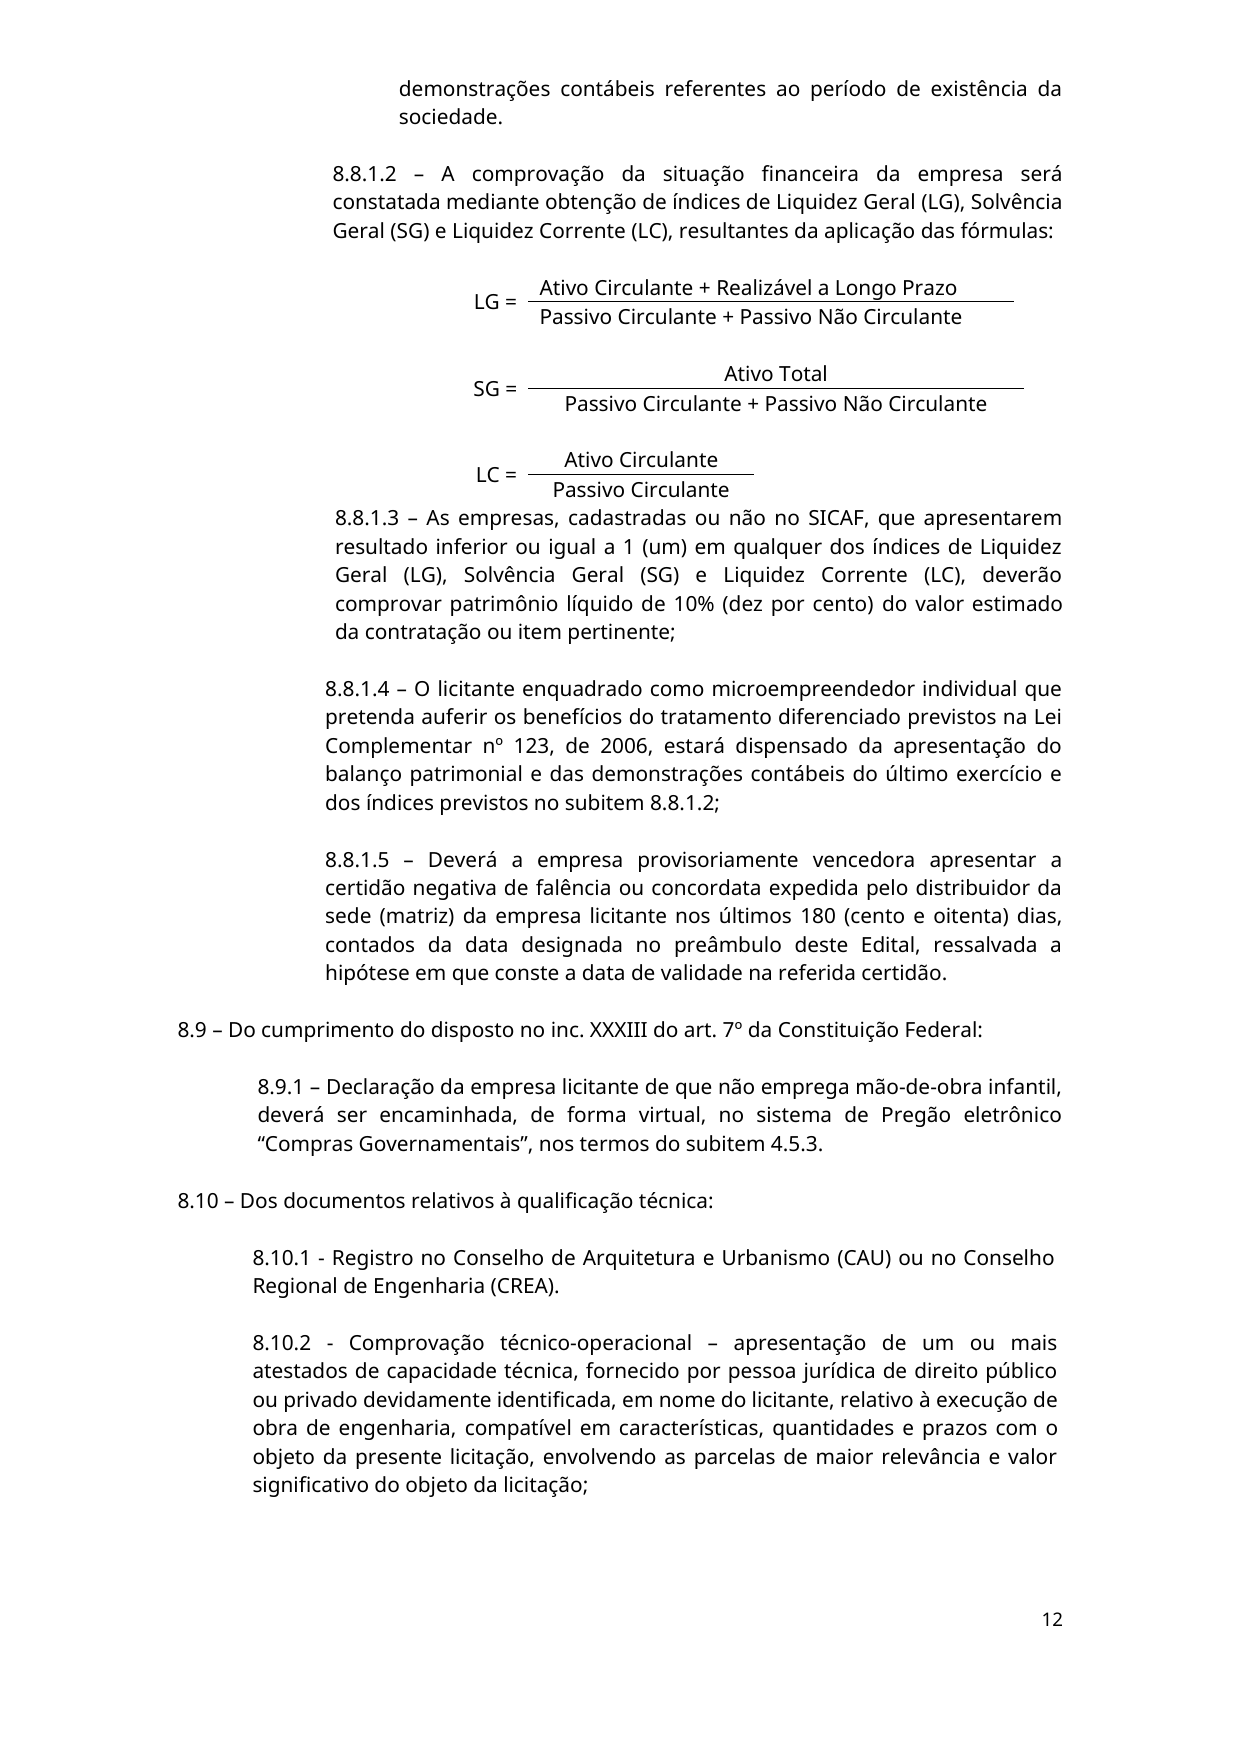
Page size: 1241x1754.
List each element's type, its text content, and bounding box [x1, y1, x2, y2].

text 8.9 – Do cumprimento do disposto no inc. XXXIII do art. 7º da Constituição Federal: [177, 1015, 1093, 1044]
text 8.10.1 - Registro no Conselho de Arquitetura e Urbanismo (CAU) ou no Conselho Regional de Engenharia (CREA). [252, 1243, 1056, 1300]
table_header Ativo Total [528, 359, 1024, 388]
text 8.9.1 – Declaração da empresa licitante de que não emprega mão-de-obra infantil, deverá ser encaminhada, de forma virtual, no sistema de Pregão eletrônico “Compras Governamentais”, nos termos do subitem 4.5.3. [257, 1072, 1063, 1157]
text 8.10.2 - Comprovação técnico-operacional – apresentação de um ou mais atestados de capacidade técnica, fornecido por pessoa jurídica de direito público ou privado devidamente identificada, em nome do licitante, relativo à execução de obra de engenharia, compatível em características, quantidades e prazos com o objeto da presente licitação, envolvendo as parcelas de maior relevância e valor significativo do objeto da licitação; [252, 1328, 1058, 1499]
table_header LC = [295, 446, 528, 503]
text 8.8.1.2 – A comprovação da situação financeira da empresa será constatada mediante obtenção de índices de Liquidez Geral (LG), Solvência Geral (SG) e Liquidez Corrente (LC), resultantes da aplicação das fórmulas: [332, 159, 1063, 244]
table_header Ativo Circulante + Realizável a Longo Prazo [528, 273, 1013, 301]
table_header LG = [295, 273, 528, 331]
table_header Ativo Circulante [528, 446, 754, 474]
table_header SG = [295, 359, 528, 417]
text demonstrações contábeis referentes ao período de existência da sociedade. [399, 74, 1063, 131]
text 8.10 – Dos documentos relativos à qualificação técnica: [177, 1186, 1063, 1214]
table_cell Passivo Circulante + Passivo Não Circulante [528, 389, 1024, 417]
text 8.8.1.5 – Deverá a empresa provisoriamente vencedora apresentar a certidão negativa de falência ou concordata expedida pelo distribuidor da sede (matriz) da empresa licitante nos últimos 180 (cento e oitenta) dias, contados da data designada no preâmbulo deste Edital, ressalvada a hipótese em que conste a data de validade na referida certidão. [325, 845, 1063, 987]
table_cell Passivo Circulante [528, 475, 754, 503]
table_cell Passivo Circulante + Passivo Não Circulante [528, 302, 1013, 331]
text 8.8.1.3 – As empresas, cadastradas ou não no SICAF, que apresentarem resultado inferior ou igual a 1 (um) em qualquer dos índices de Liquidez Geral (LG), Solvência Geral (SG) e Liquidez Corrente (LC), deverão comprovar patrimônio líquido de 10% (dez por cento) do valor estimado da contratação ou item pertinente; [335, 503, 1063, 646]
text 8.8.1.4 – O licitante enquadrado como microempreendedor individual que pretenda auferir os benefícios do tratamento diferenciado previstos na Lei Complementar nº 123, de 2006, estará dispensado da apresentação do balanço patrimonial e das demonstrações contábeis do último exercício e dos índices previstos no subitem 8.8.1.2; [325, 674, 1063, 816]
